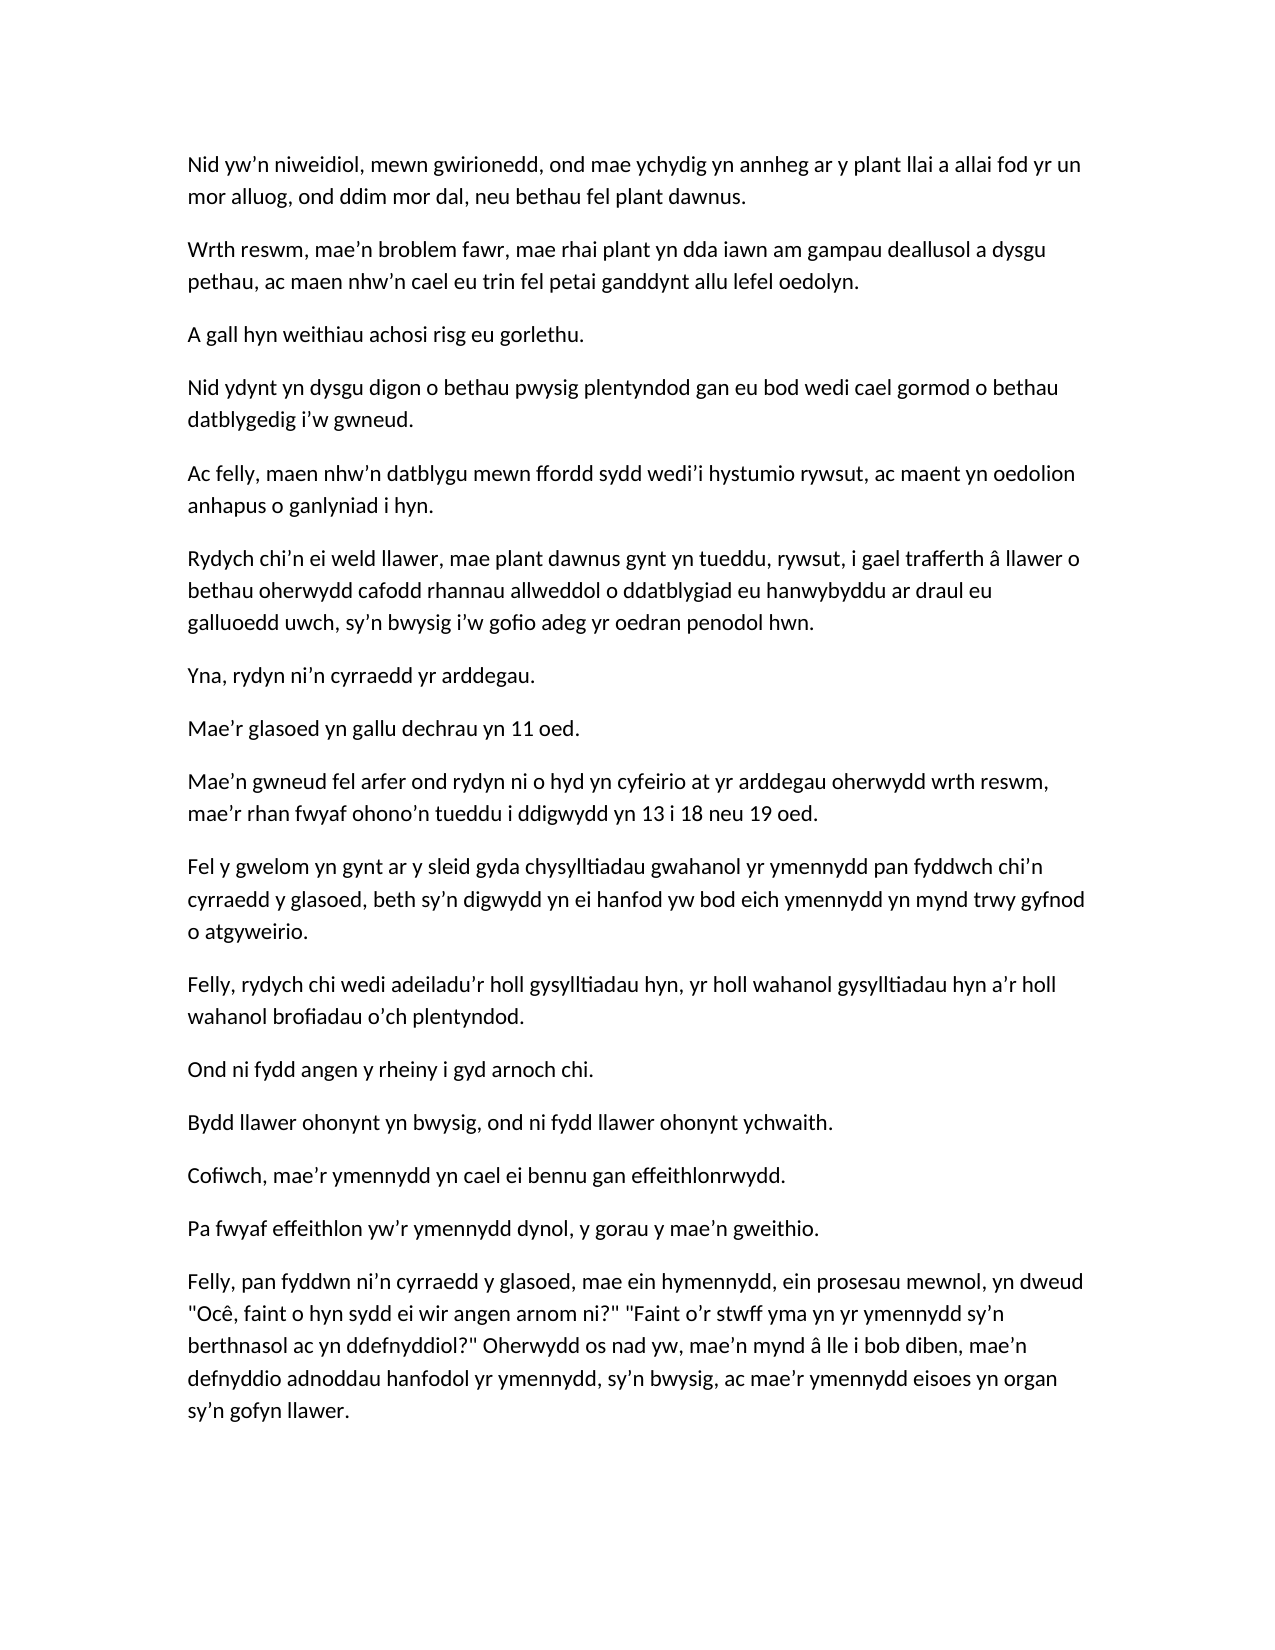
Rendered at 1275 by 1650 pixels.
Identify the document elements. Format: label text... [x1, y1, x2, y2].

text Fel y gwelom yn gynt ar y sleid gyda chysylltiadau gwahanol yr ymennydd pan fyddwch chi’n cyrraedd y glasoed, beth sy’n digwydd yn ei hanfod yw bod eich ymennydd yn mynd trwy gyfnod o atgyweirio. [187, 852, 1087, 945]
text Cofiwch, mae’r ymennydd yn cael ei bennu gan effeithlonrwydd. [187, 1161, 1087, 1189]
text Bydd llawer ohonynt yn bwysig, ond ni fydd llawer ohonynt ychwaith. [187, 1108, 1087, 1136]
text Rydych chi’n ei weld llawer, mae plant dawnus gynt yn tueddu, rywsut, i gael trafferth â llawer o bethau oherwydd cafodd rhannau allweddol o ddatblygiad eu hanwybyddu ar draul eu galluoedd uwch, sy’n bwysig i’w gofio adeg yr oedran penodol hwn. [187, 544, 1087, 636]
text Mae’r glasoed yn gallu dechrau yn 11 oed. [187, 714, 1087, 742]
text Ac felly, maen nhw’n datblygu mewn ffordd sydd wedi’i hystumio rywsut, ac maent yn oedolion anhapus o ganlyniad i hyn. [187, 459, 1087, 519]
text Yna, rydyn ni’n cyrraedd yr arddegau. [187, 661, 1087, 689]
text Nid ydynt yn dysgu digon o bethau pwysig plentyndod gan eu bod wedi cael gormod o bethau datblygedig i’w gwneud. [187, 373, 1087, 434]
text Wrth reswm, mae’n broblem fawr, mae rhai plant yn dda iawn am gampau deallusol a dysgu pethau, ac maen nhw’n cael eu trin fel petai ganddynt allu lefel oedolyn. [187, 235, 1087, 295]
text Ond ni fydd angen y rheiny i gyd arnoch chi. [187, 1055, 1087, 1083]
text A gall hyn weithiau achosi risg eu gorlethu. [187, 320, 1087, 348]
text Nid yw’n niweidiol, mewn gwirionedd, ond mae ychydig yn annheg ar y plant llai a allai fod yr un mor alluog, ond ddim mor dal, neu bethau fel plant dawnus. [187, 150, 1087, 210]
text Felly, rydych chi wedi adeiladu’r holl gysylltiadau hyn, yr holl wahanol gysylltiadau hyn a’r holl wahanol brofiadau o’ch plentyndod. [187, 970, 1087, 1030]
text Felly, pan fyddwn ni’n cyrraedd y glasoed, mae ein hymennydd, ein prosesau mewnol, yn dweud "Ocê, faint o hyn sydd ei wir angen arnom ni?" "Faint o’r stwff yma yn yr ymennydd sy’n berthnasol ac yn ddefnyddiol?" Oherwydd os nad yw, mae’n mynd â lle i bob diben, mae’n defnyddio adnoddau hanfodol yr ymennydd, sy’n bwysig, ac mae’r ymennydd eisoes yn organ sy’n gofyn llawer. [187, 1267, 1087, 1424]
text Pa fwyaf effeithlon yw’r ymennydd dynol, y gorau y mae’n gweithio. [187, 1214, 1087, 1242]
text Mae’n gwneud fel arfer ond rydyn ni o hyd yn cyfeirio at yr arddegau oherwydd wrth reswm, mae’r rhan fwyaf ohono’n tueddu i ddigwydd yn 13 i 18 neu 19 oed. [187, 767, 1087, 827]
